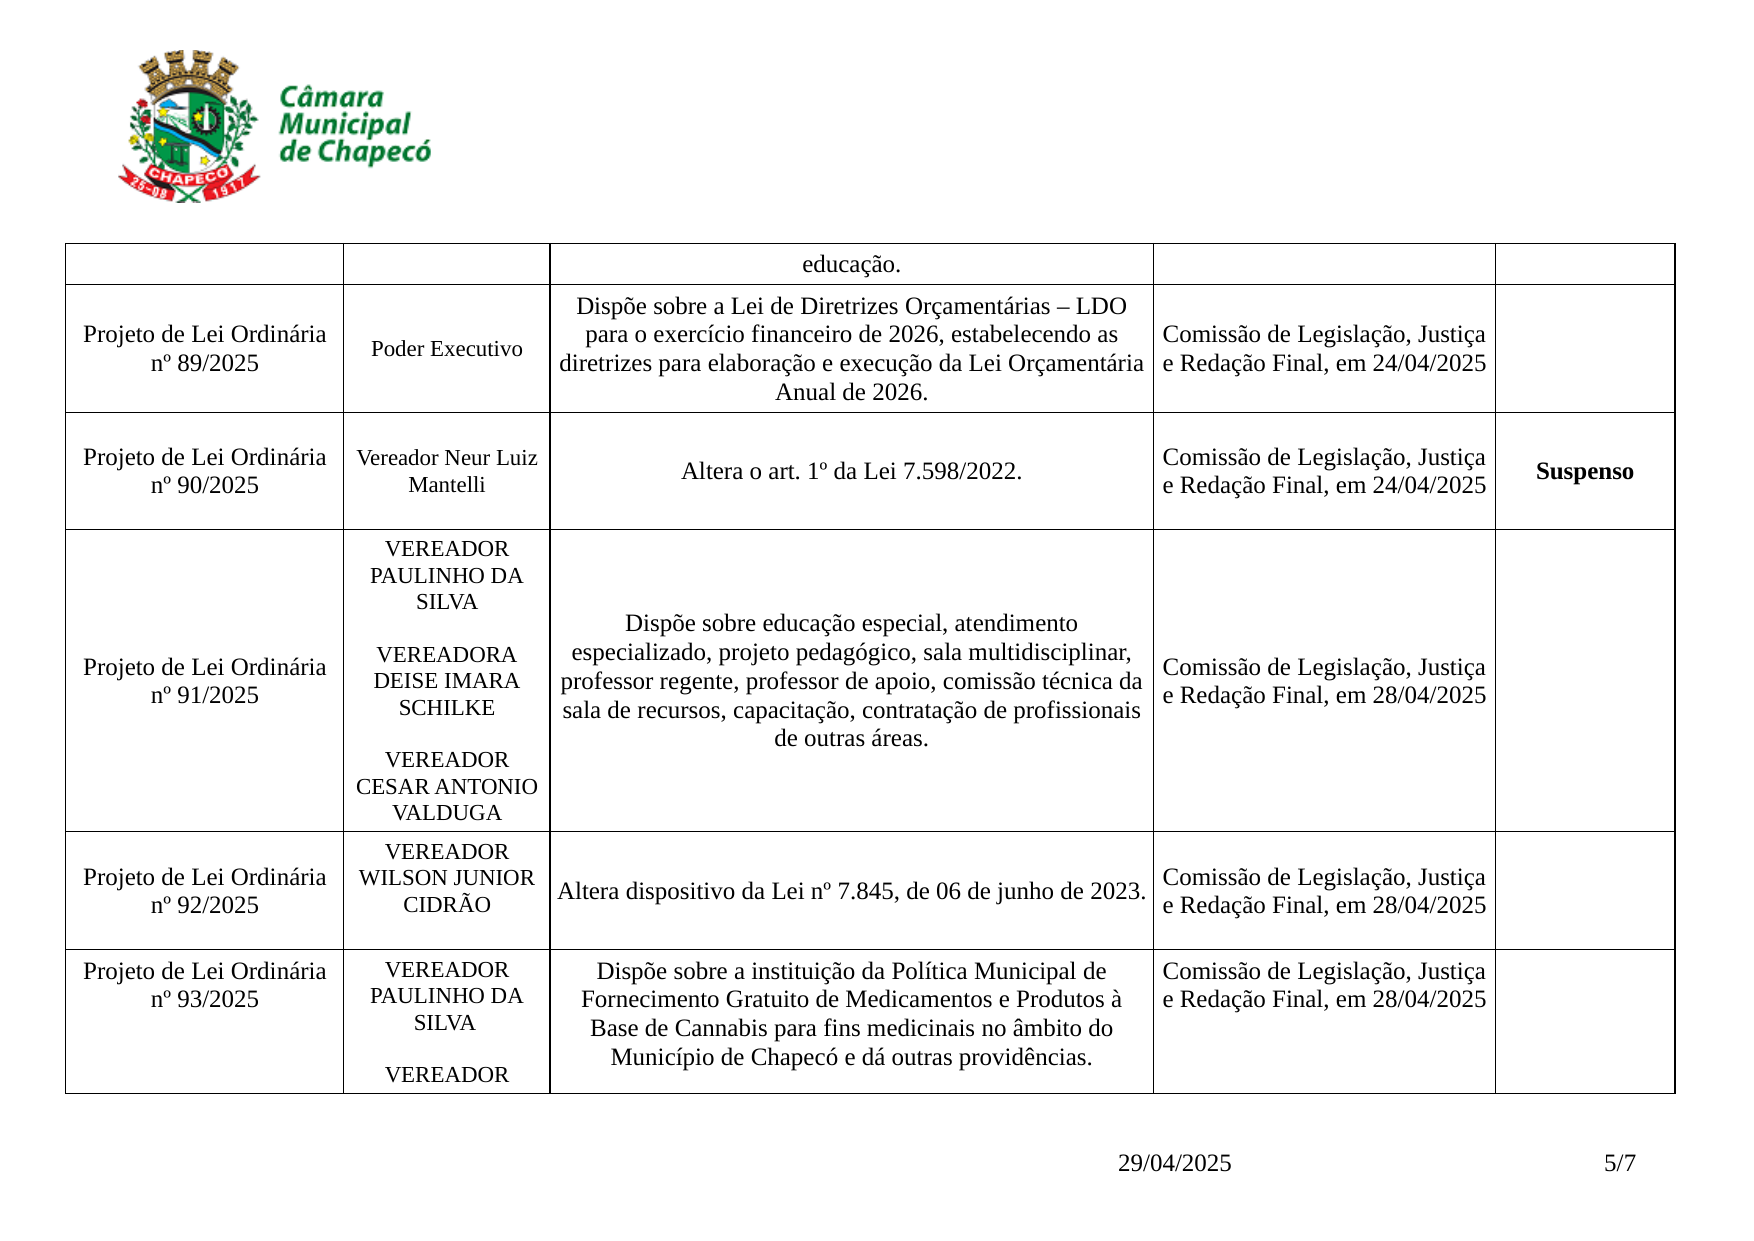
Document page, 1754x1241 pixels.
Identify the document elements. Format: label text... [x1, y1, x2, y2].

table_cell VEREADOR PAULINHO DA SILVA VEREADOR [344, 950, 549, 1093]
table_cell VEREADOR WILSON JUNIOR CIDRÃO [344, 832, 549, 949]
table_cell Comissão de Legislação, Justiça e Redação Final, em 28/04/2025 [1154, 832, 1495, 949]
table_cell Dispõe sobre a Lei de Diretrizes Orçamentárias – LDO para o exercício financeiro de 2026, estabelecendo as diretrizes para elaboração e execução da Lei Orçamentária Anual de 2026. [551, 285, 1153, 412]
table_cell Poder Executivo [344, 285, 549, 412]
table_cell Comissão de Legislação, Justiça e Redação Final, em 24/04/2025 [1154, 285, 1495, 412]
table_cell Dispõe sobre educação especial, atendimento especializado, projeto pedagógico, sala multidisciplinar, professor regente, professor de apoio, comissão técnica da sala de recursos, capacitação, contratação de profissionais de outras áreas. [551, 530, 1153, 831]
table_cell [66, 244, 343, 284]
table_cell Projeto de Lei Ordinária nº 92/2025 [66, 832, 343, 949]
table_cell Projeto de Lei Ordinária nº 90/2025 [66, 413, 343, 529]
table_cell Comissão de Legislação, Justiça e Redação Final, em 28/04/2025 [1154, 950, 1495, 1093]
table_cell Projeto de Lei Ordinária nº 91/2025 [66, 530, 343, 831]
table_cell [1154, 244, 1495, 284]
table_cell VEREADOR PAULINHO DA SILVA VEREADORA DEISE IMARA SCHILKE VEREADOR CESAR ANTONIO VALDUGA [344, 530, 549, 831]
table_cell Vereador Neur Luiz Mantelli [344, 413, 549, 529]
table_cell Suspenso [1496, 413, 1674, 529]
table_cell [344, 244, 549, 284]
table_cell educação. [551, 244, 1153, 284]
table_cell [1496, 244, 1674, 284]
table_cell Altera o art. 1º da Lei 7.598/2022. [551, 413, 1153, 529]
table_cell [1496, 832, 1674, 949]
table_cell Comissão de Legislação, Justiça e Redação Final, em 24/04/2025 [1154, 413, 1495, 529]
table_cell Dispõe sobre a instituição da Política Municipal de Fornecimento Gratuito de Medicamentos e Produtos à Base de Cannabis para fins medicinais no âmbito do Município de Chapecó e dá outras providências. [551, 950, 1153, 1093]
table_cell Projeto de Lei Ordinária nº 93/2025 [66, 950, 343, 1093]
table_cell [1496, 285, 1674, 412]
table_cell Altera dispositivo da Lei nº 7.845, de 06 de junho de 2023. [551, 832, 1153, 949]
table_cell [1496, 530, 1674, 831]
picture [118, 50, 431, 203]
table_cell [1496, 950, 1674, 1093]
table_cell Projeto de Lei Ordinária nº 89/2025 [66, 285, 343, 412]
table_cell Comissão de Legislação, Justiça e Redação Final, em 28/04/2025 [1154, 530, 1495, 831]
